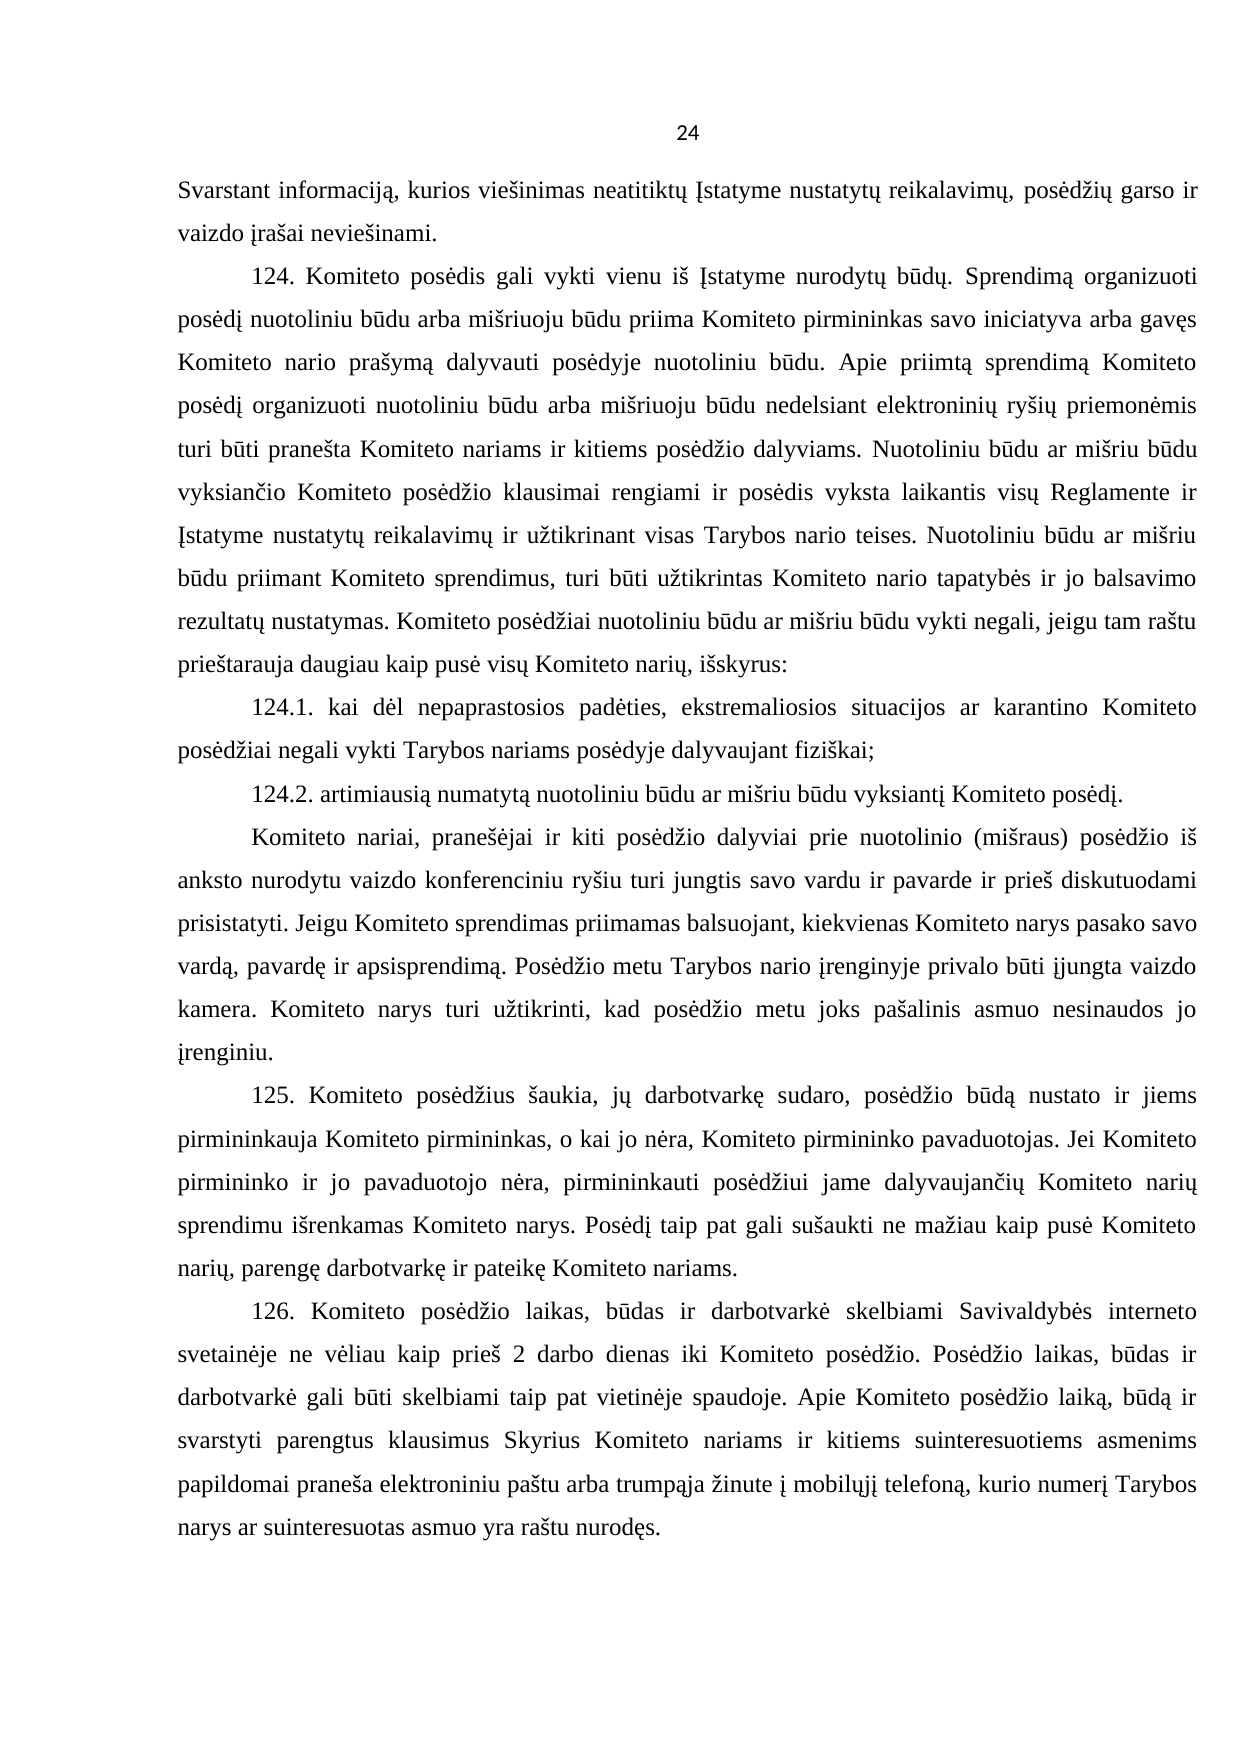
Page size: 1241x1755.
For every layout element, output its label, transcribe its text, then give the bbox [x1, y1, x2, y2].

text 124.1. kai dėl nepaprastosios padėties, ekstremaliosios situacijos ar karantino Komiteto posėdžiai negali vykti Tarybos nariams posėdyje dalyvaujant fiziškai; [177, 692, 1198, 764]
text Komiteto nariai, pranešėjai ir kiti posėdžio dalyviai prie nuotolinio (mišraus) posėdžio iš anksto nurodytu vaizdo konferenciniu ryšiu turi jungtis savo vardu ir pavarde ir prieš diskutuodami prisistatyti. Jeigu Komiteto sprendimas priimamas balsuojant, kiekvienas Komiteto narys pasako savo vardą, pavardę ir apsisprendimą. Posėdžio metu Tarybos nario įrenginyje privalo būti įjungta vaizdo kamera. Komiteto narys turi užtikrinti, kad posėdžio metu joks pašalinis asmuo nesinaudos jo įrenginiu. [177, 822, 1198, 1066]
text 126. Komiteto posėdžio laikas, būdas ir darbotvarkė skelbiami Savivaldybės interneto svetainėje ne vėliau kaip prieš 2 darbo dienas iki Komiteto posėdžio. Posėdžio laikas, būdas ir darbotvarkė gali būti skelbiami taip pat vietinėje spaudoje. Apie Komiteto posėdžio laiką, būdą ir svarstyti parengtus klausimus Skyrius Komiteto nariams ir kitiems suinteresuotiems asmenims papildomai praneša elektroniniu paštu arba trumpąja žinute į mobilųjį telefoną, kurio numerį Tarybos narys ar suinteresuotas asmuo yra raštu nurodęs. [177, 1296, 1198, 1541]
text 125. Komiteto posėdžius šaukia, jų darbotvarkę sudaro, posėdžio būdą nustato ir jiems pirmininkauja Komiteto pirmininkas, o kai jo nėra, Komiteto pirmininko pavaduotojas. Jei Komiteto pirmininko ir jo pavaduotojo nėra, pirmininkauti posėdžiui jame dalyvaujančių Komiteto narių sprendimu išrenkamas Komiteto narys. Posėdį taip pat gali sušaukti ne mažiau kaip pusė Komiteto narių, parengę darbotvarkę ir pateikę Komiteto nariams. [177, 1081, 1198, 1282]
text 124.2. artimiausią numatytą nuotoliniu būdu ar mišriu būdu vyksiantį Komiteto posėdį. [177, 779, 1198, 807]
text 124. Komiteto posėdis gali vykti vienu iš Įstatyme nurodytų būdų. Sprendimą organizuoti posėdį nuotoliniu būdu arba mišriuoju būdu priima Komiteto pirmininkas savo iniciatyva arba gavęs Komiteto nario prašymą dalyvauti posėdyje nuotoliniu būdu. Apie priimtą sprendimą Komiteto posėdį organizuoti nuotoliniu būdu arba mišriuoju būdu nedelsiant elektroninių ryšių priemonėmis turi būti pranešta Komiteto nariams ir kitiems posėdžio dalyviams. Nuotoliniu būdu ar mišriu būdu vyksiančio Komiteto posėdžio klausimai rengiami ir posėdis vyksta laikantis visų Reglamente ir Įstatyme nustatytų reikalavimų ir užtikrinant visas Tarybos nario teises. Nuotoliniu būdu ar mišriu būdu priimant Komiteto sprendimus, turi būti užtikrintas Komiteto nario tapatybės ir jo balsavimo rezultatų nustatymas. Komiteto posėdžiai nuotoliniu būdu ar mišriu būdu vykti negali, jeigu tam raštu prieštarauja daugiau kaip pusė visų Komiteto narių, išskyrus: [177, 261, 1198, 678]
text Svarstant informaciją, kurios viešinimas neatitiktų Įstatyme nustatytų reikalavimų, posėdžių garso ir vaizdo įrašai neviešinami. [177, 175, 1198, 247]
